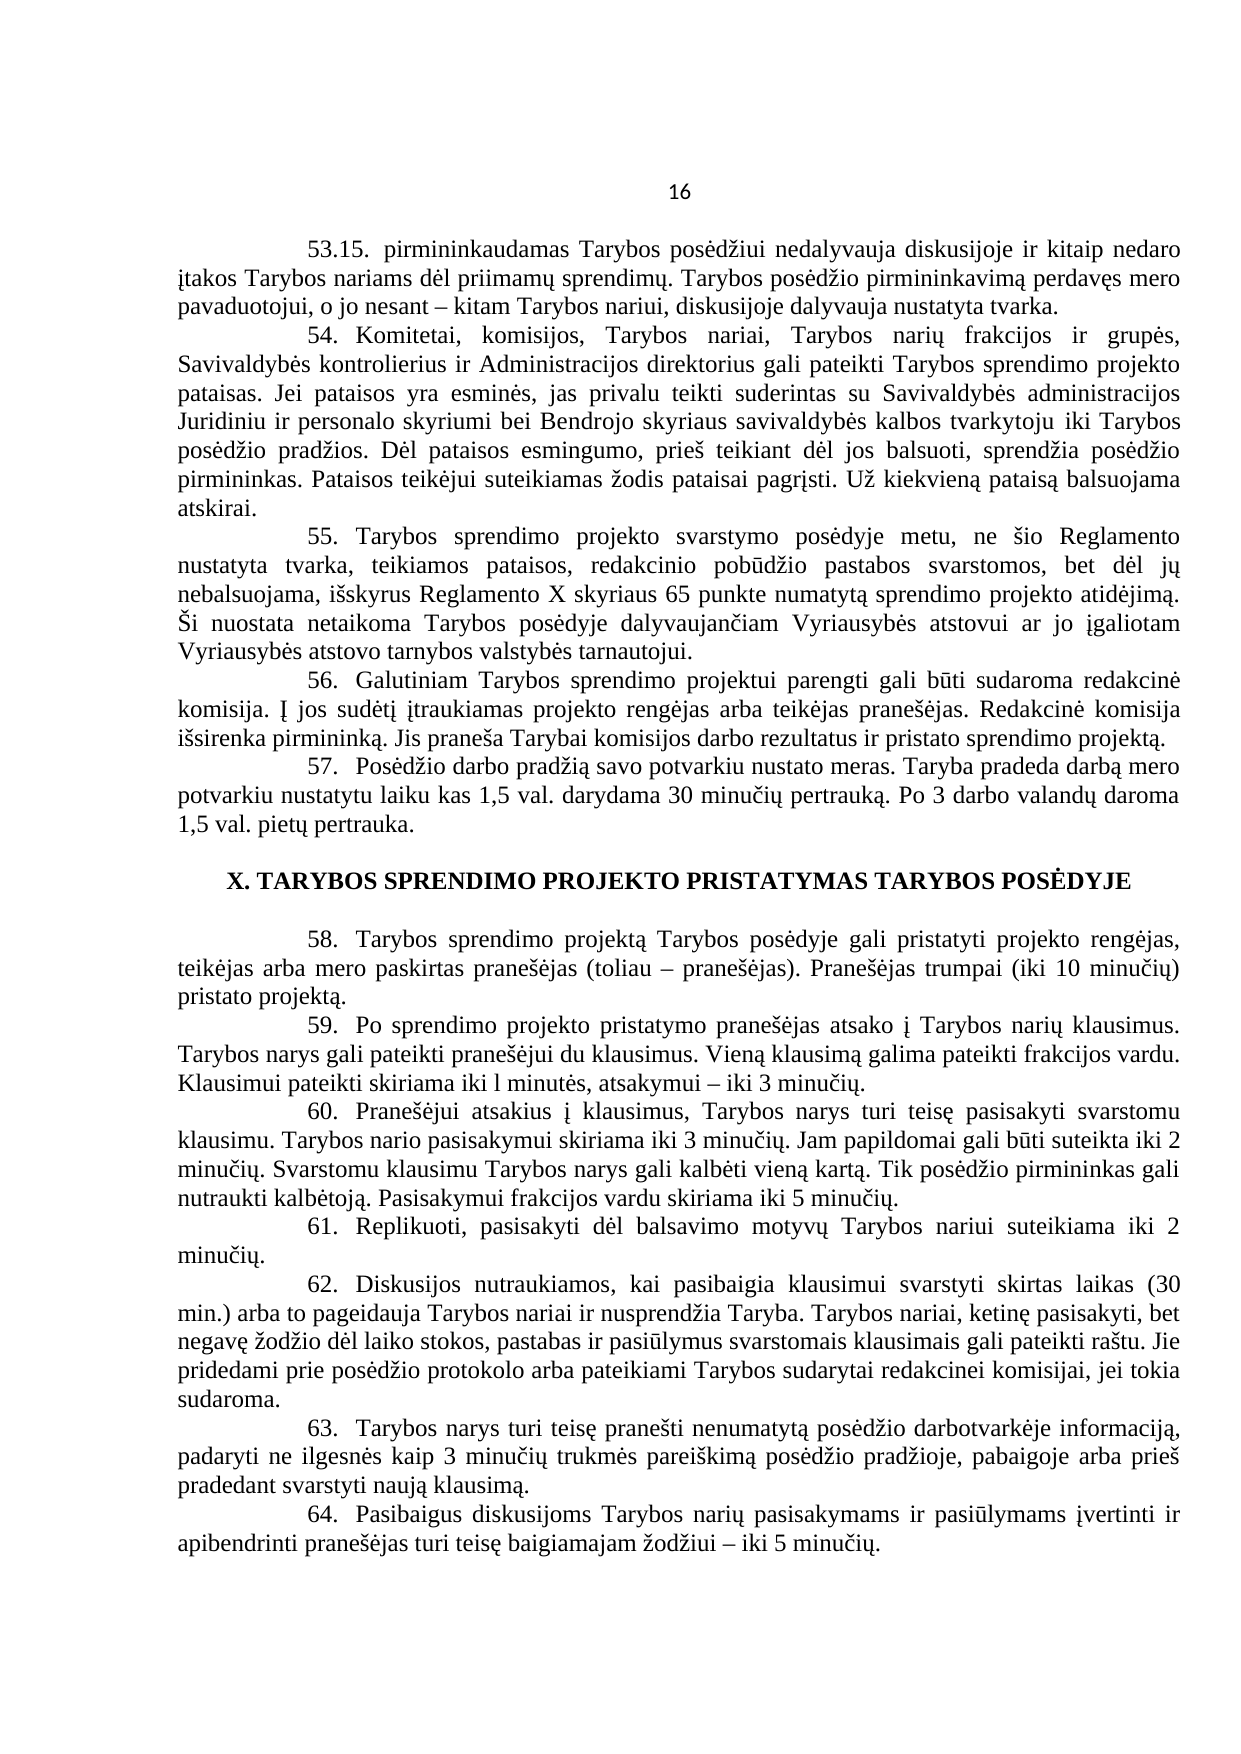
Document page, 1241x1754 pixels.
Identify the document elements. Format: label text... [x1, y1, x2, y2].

text 56. Galutiniam Tarybos sprendimo projektui parengti gali būti sudaroma redakcinė komisija. Į jos sudėtį įtraukiamas projekto rengėjas arba teikėjas pranešėjas. Redakcinė komisija išsirenka pirmininką. Jis praneša Tarybai komisijos darbo rezultatus ir pristato sprendimo projektą. [177, 665, 1181, 751]
text 61. Replikuoti, pasisakyti dėl balsavimo motyvų Tarybos nariui suteikiama iki 2 minučių. [177, 1211, 1181, 1269]
text 55. Tarybos sprendimo projekto svarstymo posėdyje metu, ne šio Reglamento nustatyta tvarka, teikiamos pataisos, redakcinio pobūdžio pastabos svarstomos, bet dėl jų nebalsuojama, išskyrus Reglamento X skyriaus 65 punkte numatytą sprendimo projekto atidėjimą. Ši nuostata netaikoma Tarybos posėdyje dalyvaujančiam Vyriausybės atstovui ar jo įgaliotam Vyriausybės atstovo tarnybos valstybės tarnautojui. [177, 521, 1181, 665]
text X. TARYBOS SPRENDIMO PROJEKTO PRISTATYMAS TARYBOS POSĖDYJE [177, 866, 1181, 895]
text 63. Tarybos narys turi teisę pranešti nenumatytą posėdžio darbotvarkėje informaciją, padaryti ne ilgesnės kaip 3 minučių trukmės pareiškimą posėdžio pradžioje, pabaigoje arba prieš pradedant svarstyti naują klausimą. [177, 1413, 1181, 1499]
text 57. Posėdžio darbo pradžią savo potvarkiu nustato meras. Taryba pradeda darbą mero potvarkiu nustatytu laiku kas 1,5 val. darydama 30 minučių pertrauką. Po 3 darbo valandų daroma 1,5 val. pietų pertrauka. [177, 751, 1181, 838]
text 54. Komitetai, komisijos, Tarybos nariai, Tarybos narių frakcijos ir grupės, Savivaldybės kontrolierius ir Administracijos direktorius gali pateikti Tarybos sprendimo projekto pataisas. Jei pataisos yra esminės, jas privalu teikti suderintas su Savivaldybės administracijos Juridiniu ir personalo skyriumi bei Bendrojo skyriaus savivaldybės kalbos tvarkytoju iki Tarybos posėdžio pradžios. Dėl pataisos esmingumo, prieš teikiant dėl jos balsuoti, sprendžia posėdžio pirmininkas. Pataisos teikėjui suteikiamas žodis pataisai pagrįsti. Už kiekvieną pataisą balsuojama atskirai. [177, 320, 1181, 521]
text 62. Diskusijos nutraukiamos, kai pasibaigia klausimui svarstyti skirtas laikas (30 min.) arba to pageidauja Tarybos nariai ir nusprendžia Taryba. Tarybos nariai, ketinę pasisakyti, bet negavę žodžio dėl laiko stokos, pastabas ir pasiūlymus svarstomais klausimais gali pateikti raštu. Jie pridedami prie posėdžio protokolo arba pateikiami Tarybos sudarytai redakcinei komisijai, jei tokia sudaroma. [177, 1269, 1181, 1413]
text 58. Tarybos sprendimo projektą Tarybos posėdyje gali pristatyti projekto rengėjas, teikėjas arba mero paskirtas pranešėjas (toliau – pranešėjas). Pranešėjas trumpai (iki 10 minučių) pristato projektą. [177, 924, 1181, 1010]
text 59. Po sprendimo projekto pristatymo pranešėjas atsako į Tarybos narių klausimus. Tarybos narys gali pateikti pranešėjui du klausimus. Vieną klausimą galima pateikti frakcijos vardu. Klausimui pateikti skiriama iki l minutės, atsakymui – iki 3 minučių. [177, 1010, 1181, 1096]
text 53.15. pirmininkaudamas Tarybos posėdžiui nedalyvauja diskusijoje ir kitaip nedaro įtakos Tarybos nariams dėl priimamų sprendimų. Tarybos posėdžio pirmininkavimą perdavęs mero pavaduotojui, o jo nesant – kitam Tarybos nariui, diskusijoje dalyvauja nustatyta tvarka. [177, 234, 1181, 320]
text 64. Pasibaigus diskusijoms Tarybos narių pasisakymams ir pasiūlymams įvertinti ir apibendrinti pranešėjas turi teisę baigiamajam žodžiui – iki 5 minučių. [177, 1499, 1181, 1556]
text 60. Pranešėjui atsakius į klausimus, Tarybos narys turi teisę pasisakyti svarstomu klausimu. Tarybos nario pasisakymui skiriama iki 3 minučių. Jam papildomai gali būti suteikta iki 2 minučių. Svarstomu klausimu Tarybos narys gali kalbėti vieną kartą. Tik posėdžio pirmininkas gali nutraukti kalbėtoją. Pasisakymui frakcijos vardu skiriama iki 5 minučių. [177, 1096, 1181, 1211]
